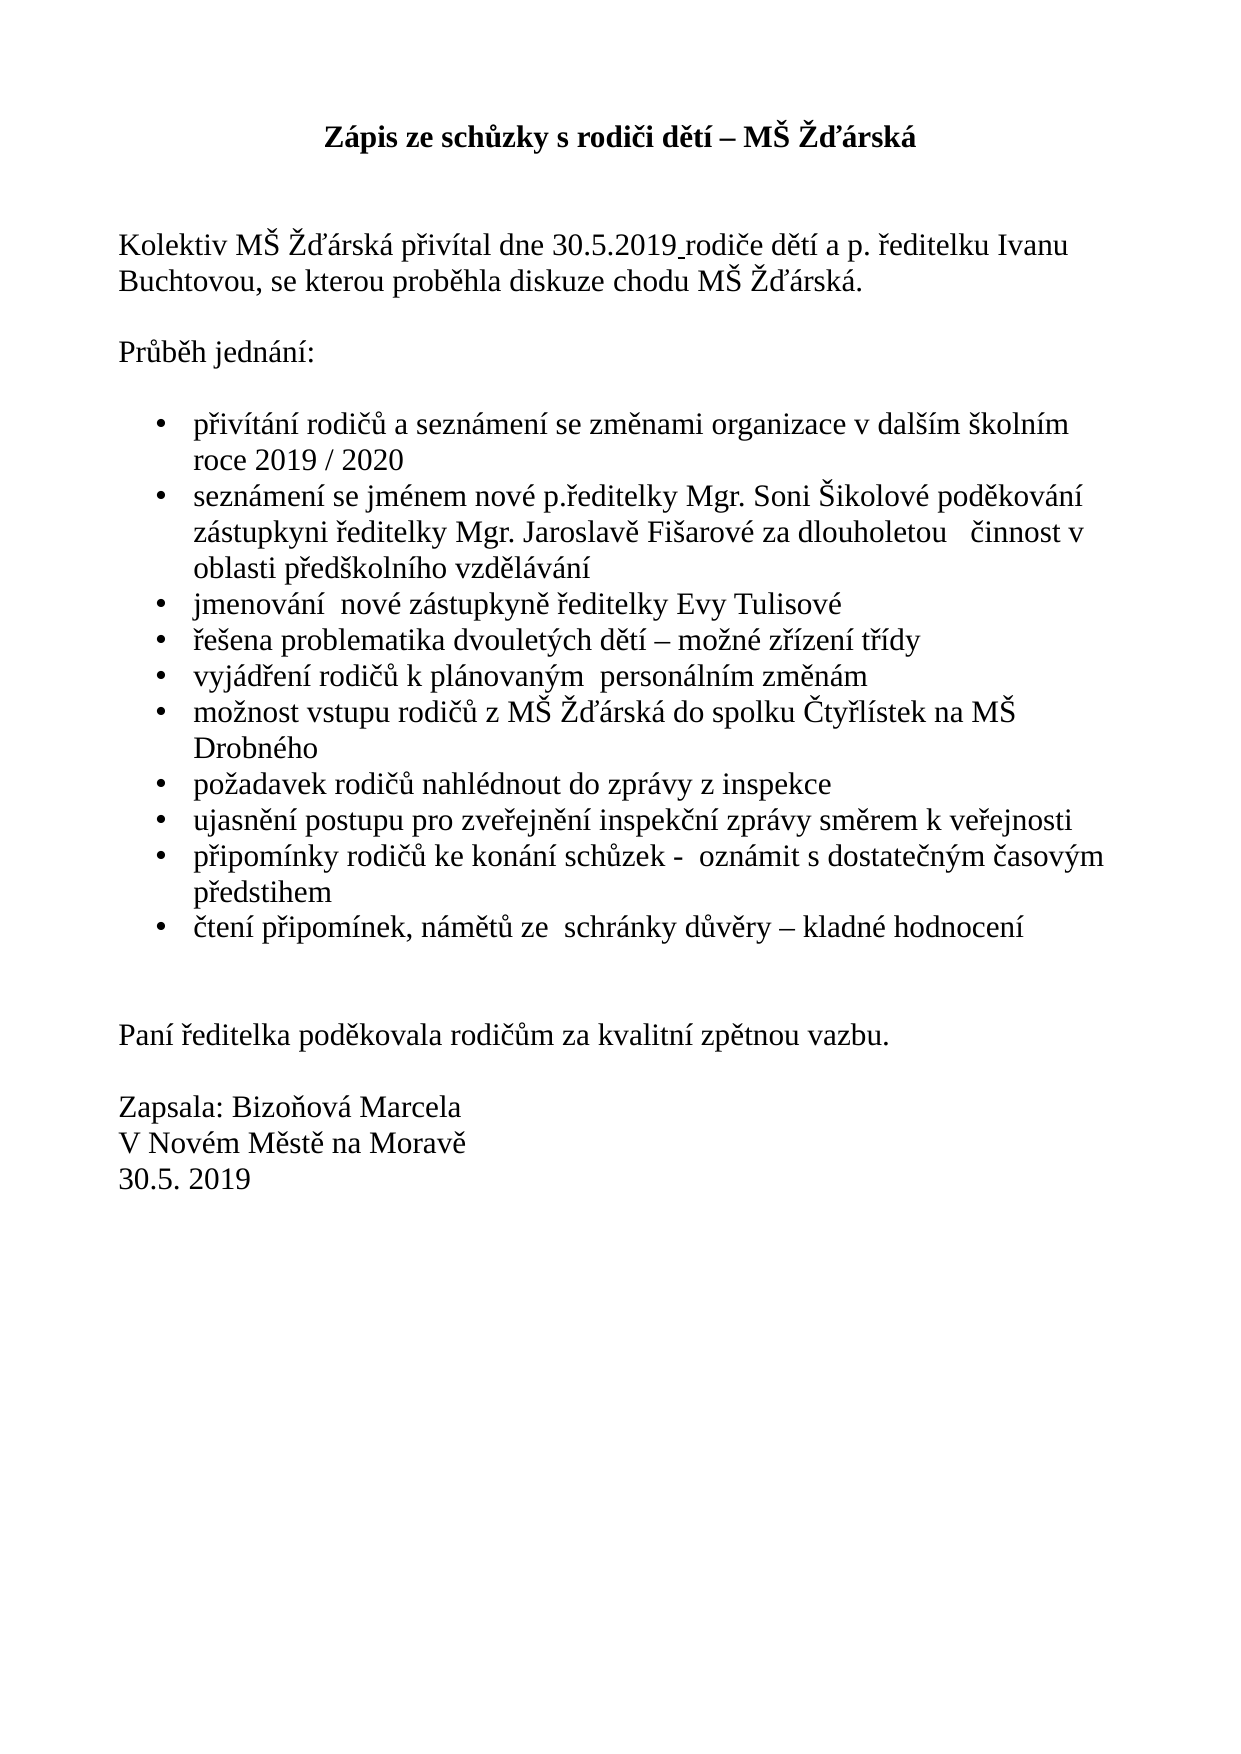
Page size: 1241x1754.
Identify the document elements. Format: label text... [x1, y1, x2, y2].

text Paní ředitelka poděkovala rodičům za kvalitní zpětnou vazbu. [118, 1017, 1122, 1052]
list jmenování nové zástupkyně ředitelky Evy Tulisové [156, 585, 1122, 621]
list řešena problematika dvouletých dětí – možné zřízení třídy [156, 621, 1122, 657]
list seznámení se jménem nové p.ředitelky Mgr. Soni Šikolové poděkování zástupkyni ředitelky Mgr. Jaroslavě Fišarové za dlouholetou činnost v oblasti předškolního vzdělávání [156, 477, 1122, 585]
list vyjádření rodičů k plánovaným personálním změnám [156, 657, 1122, 693]
text Kolektiv MŠ Žďárská přivítal dne 30.5.2019 rodiče dětí a p. ředitelku Ivanu Buchtovou, se kterou proběhla diskuze chodu MŠ Žďárská. [118, 226, 1122, 298]
list požadavek rodičů nahlédnout do zprávy z inspekce [156, 765, 1122, 801]
text Průběh jednání: [118, 334, 1122, 370]
list možnost vstupu rodičů z MŠ Žďárská do spolku Čtyřlístek na MŠ Drobného [156, 693, 1122, 765]
text 30.5. 2019 [118, 1160, 1122, 1196]
list ujasnění postupu pro zveřejnění inspekční zprávy směrem k veřejnosti [156, 801, 1122, 837]
text V Novém Městě na Moravě [118, 1124, 1122, 1160]
list připomínky rodičů ke konání schůzek - oznámit s dostatečným časovým předstihem [156, 837, 1122, 909]
list čtení připomínek, námětů ze schránky důvěry – kladné hodnocení [156, 909, 1122, 945]
list přivítání rodičů a seznámení se změnami organizace v dalším školním roce 2019 / 2020 [156, 406, 1122, 477]
text Zápis ze schůzky s rodiči dětí – MŠ Žďárská [118, 118, 1122, 154]
text Zapsala: Bizoňová Marcela [118, 1088, 1122, 1124]
